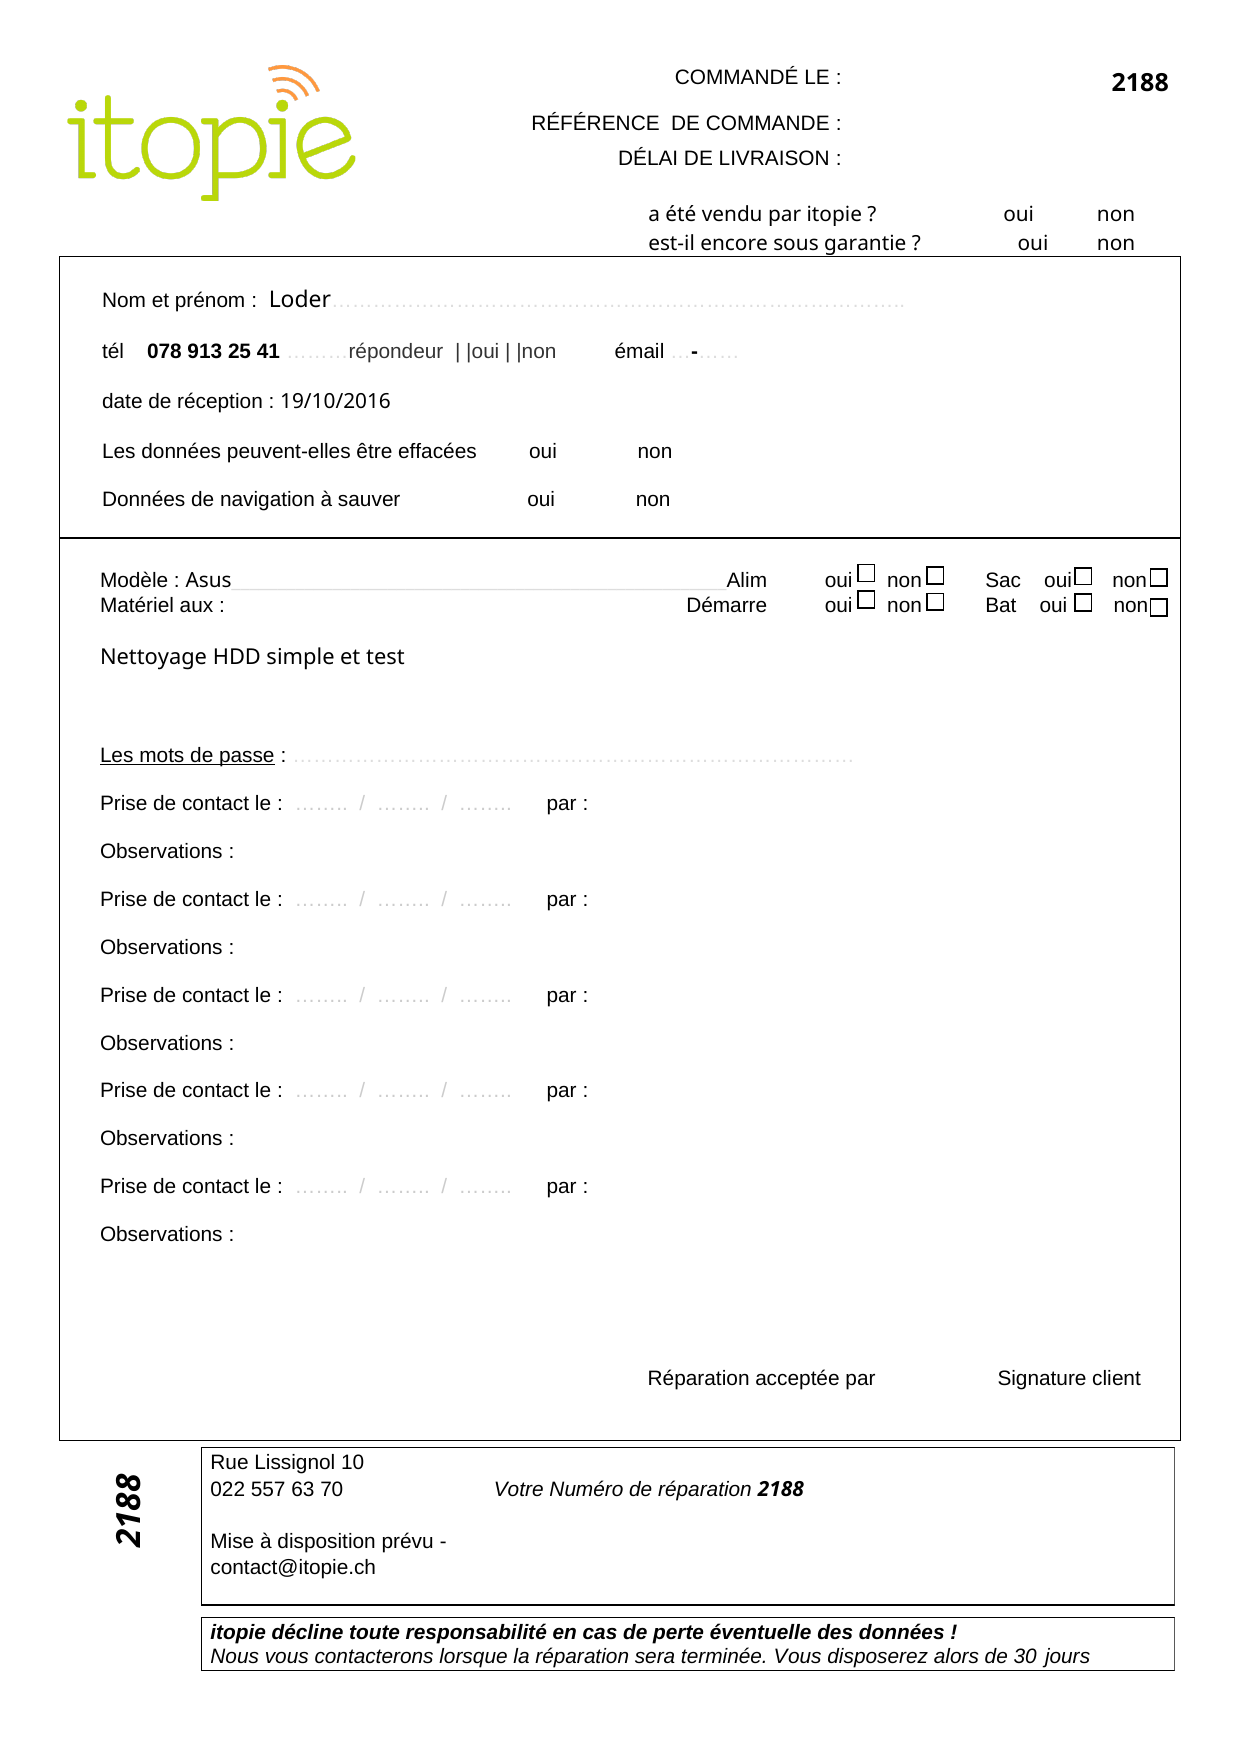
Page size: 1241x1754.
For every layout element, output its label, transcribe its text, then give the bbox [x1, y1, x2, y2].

text Nettoyage HDD simple et test [60, 638, 1180, 671]
table_cell [847, 105, 1180, 140]
table_cell [847, 140, 1180, 175]
text Données de navigation à sauver oui non [60, 484, 1180, 511]
text date de réception : 19/10/2016 [60, 383, 1180, 415]
text Observations : [60, 1123, 1180, 1150]
text Matériel aux : Démarre oui non Bat oui non [60, 590, 1180, 617]
text Observations : [60, 1027, 1180, 1054]
text Modèle : Asus Alim oui non Sac oui non [879, 562, 925, 590]
text Prise de contact le : …….. / …….. / …….. par : [60, 979, 1180, 1006]
picture [67, 65, 356, 201]
text tél 078 913 25 41 ………répondeur | |oui | |non émail …-…… [60, 335, 1180, 362]
text Prise de contact le : …….. / …….. / …….. par : [60, 1075, 1180, 1102]
text est-il encore sous garantie ? oui non [59, 228, 1181, 256]
text Les données peuvent-elles être effacées oui non [60, 436, 1180, 463]
table_cell itopie décline toute responsabilité en cas de perte éventuelle des données ! Nous vous contacterons lorsque la réparation sera terminée. Vous disposerez alors de 30 jours [195, 1611, 1180, 1677]
text Réparation acceptée par Signature client [60, 1363, 1180, 1390]
text Observations : [60, 836, 1180, 863]
text a été vendu par itopie ? oui non [59, 199, 1181, 228]
table_cell RÉFÉRENCE DE COMMANDE : [490, 105, 847, 140]
text Observations : [60, 1219, 1180, 1246]
table_header 2188 [847, 59, 1180, 104]
text Prise de contact le : …….. / …….. / …….. par : [60, 1171, 1180, 1198]
text Les mots de passe : ……………………………………………………………………… [60, 740, 1180, 767]
text Modèle : Asus Alim oui non Sac oui non [948, 562, 1180, 590]
text Modèle : Asus Alim oui non Sac oui non [60, 562, 856, 590]
table_header COMMANDÉ LE : [490, 59, 847, 104]
text Observations : [60, 931, 1180, 958]
table_header Rue Lissignol 10 022 557 63 70 Votre Numéro de réparation 2188 Mise à disposition prévu - contact@itopie.ch [195, 1441, 1180, 1611]
table_cell DÉLAI DE LIVRAISON : [490, 140, 847, 175]
text Nom et prénom : Loder……………………………………………………………………….. [60, 280, 1180, 314]
text Prise de contact le : …….. / …….. / …….. par : [60, 788, 1180, 815]
text Prise de contact le : …….. / …….. / …….. par : [60, 883, 1180, 911]
table_header 2188 [59, 1441, 195, 1677]
